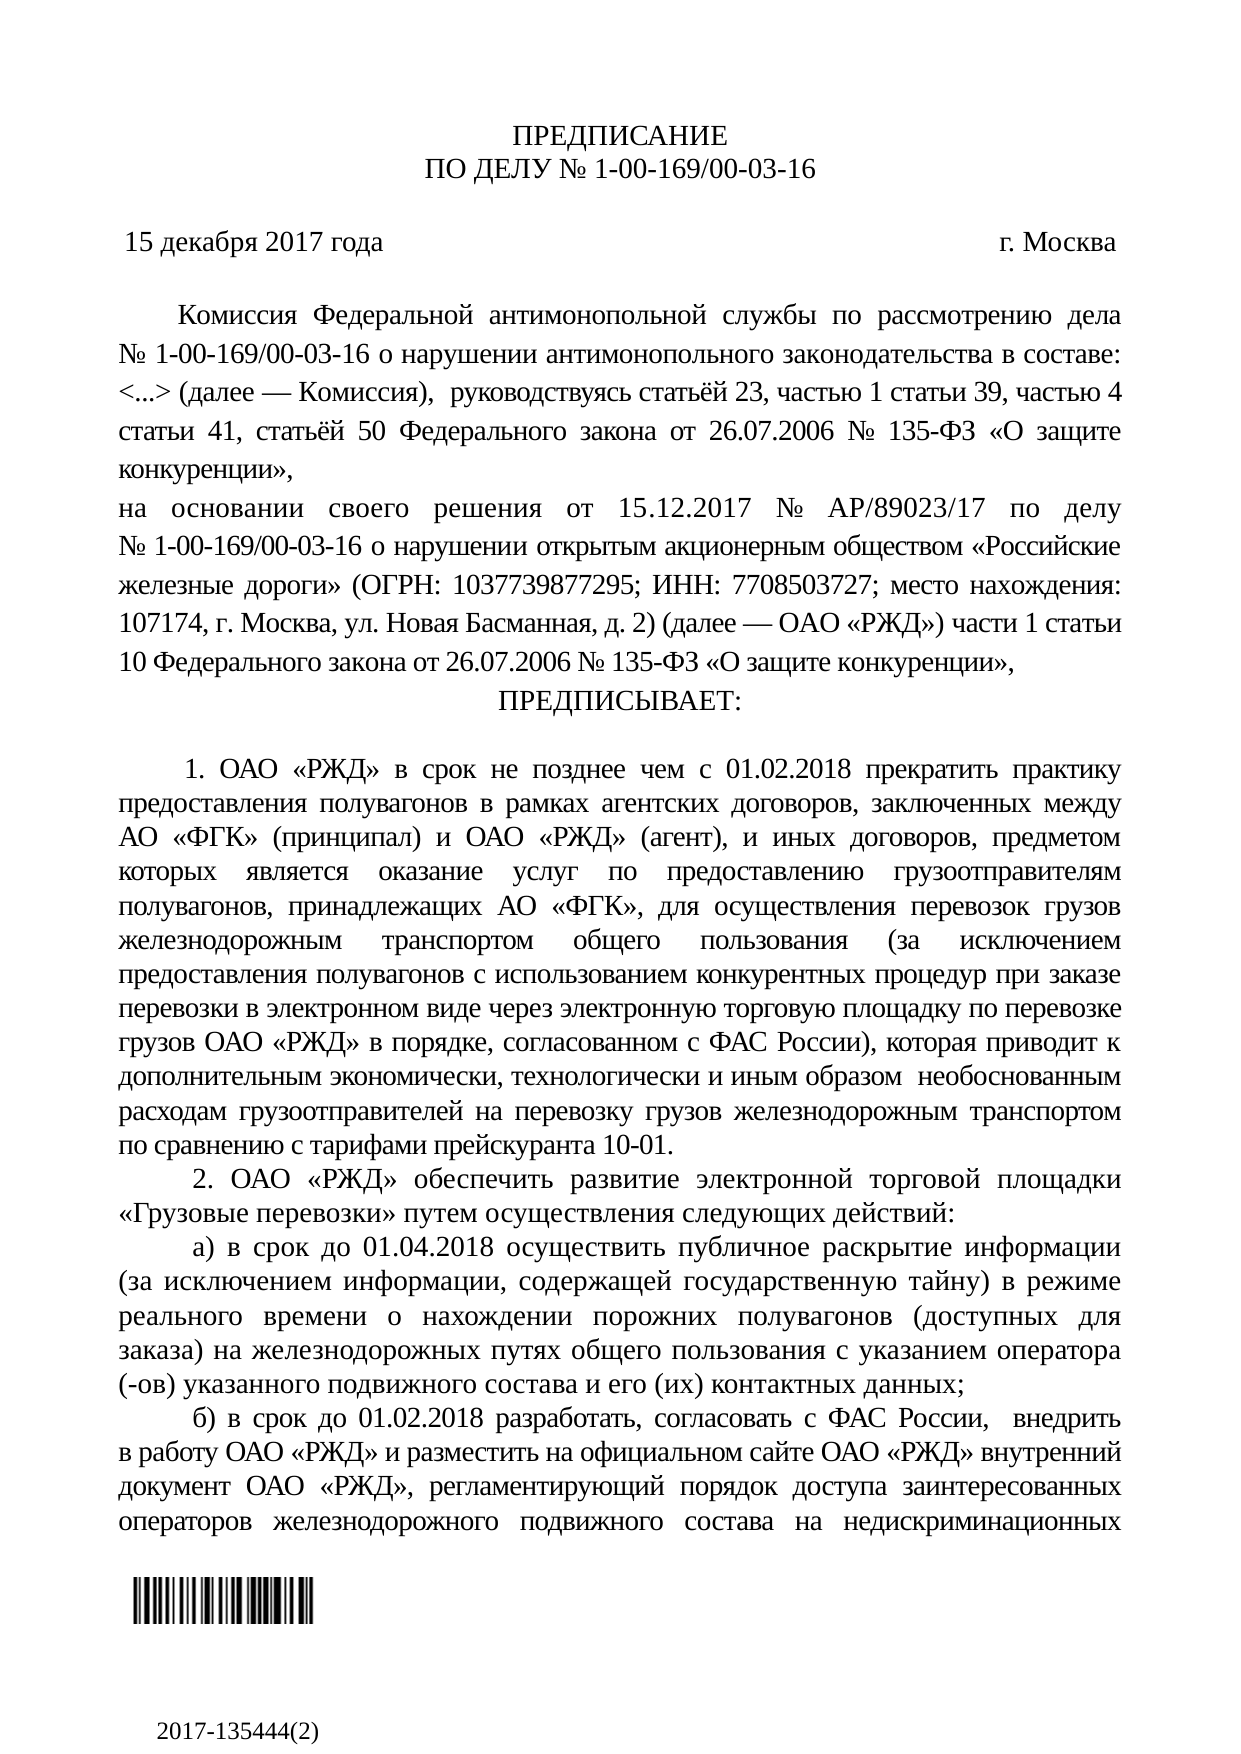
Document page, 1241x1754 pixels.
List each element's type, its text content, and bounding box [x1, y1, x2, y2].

text ПРЕДПИСЫВАЕТ: [118, 683, 1122, 716]
text ПО ДЕЛУ № 1-00-169/00-03-16 [118, 152, 1122, 185]
list б) в срок до 01.02.2018 разработать, согласовать с ФАС России, внедрить в работу ОАО «РЖД» и разместить на официальном сайте ОАО «РЖД» внутренний документ ОАО «РЖД», регламентирующий порядок доступа заинтересованных операторов железнодорожного подвижного состава на недискриминационных [118, 1400, 1122, 1536]
list а) в срок до 01.04.2018 осуществить публичное раскрытие информации (за исключением информации, содержащей государственную тайну) в режиме реального времени о нахождении порожних полувагонов (доступных для заказа) на железнодорожных путях общего пользования с указанием оператора (-ов) указанного подвижного состава и его (их) контактных данных; [118, 1229, 1122, 1399]
text ПРЕДПИСАНИЕ [118, 118, 1122, 152]
list 1. ОАО «РЖД» в срок не позднее чем с 01.02.2018 прекратить практику предоставления полувагонов в рамках агентских договоров, заключенных между АО «ФГК» (принципал) и ОАО «РЖД» (агент), и иных договоров, предметом которых является оказание услуг по предоставлению грузоотправителям полувагонов, принадлежащих АО «ФГК», для осуществления перевозок грузов железнодорожным транспортом общего пользования (за исключением предоставления полувагонов с использованием конкурентных процедур при заказе перевозки в электронном виде через электронную торговую площадку по перевозке грузов ОАО «РЖД» в порядке, согласованном с ФАС России), которая приводит к дополнительным экономически, технологически и иным образом необоснованным расходам грузоотправителей на перевозку грузов железнодорожным транспортом по сравнению с тарифами прейскуранта 10-01. [118, 751, 1122, 1160]
list 2. ОАО «РЖД» обеспечить развитие электронной торговой площадки «Грузовые перевозки» путем осуществления следующих действий: [118, 1161, 1122, 1229]
picture [118, 1577, 331, 1624]
text Комиссия Федеральной антимонопольной службы по рассмотрению дела № 1-00-169/00-03-16 о нарушении антимонопольного законодательства в составе: <...> (далее — Комиссия), руководствуясь статьёй 23, частью 1 статьи 39, частью 4 статьи 41, статьёй 50 Федерального закона от 26.07.2006 № 135-ФЗ «О защите конкуренции», на основании своего решения от 15.12.2017 № АР/89023/17 по делу № 1-00-169/00-03-16 о нарушении открытым акционерным обществом «Российские железные дороги» (ОГРН: 1037739877295; ИНН: 7708503727; место нахождения: 107174, г. Москва, ул. Новая Басманная, д. 2) (далее — ОАО «РЖД») части 1 статьи 10 Федерального закона от 26.07.2006 № 135-ФЗ «О защите конкуренции», [118, 297, 1122, 678]
table_header 15 декабря 2017 года [118, 219, 620, 264]
table_header г. Москва [620, 219, 1122, 264]
